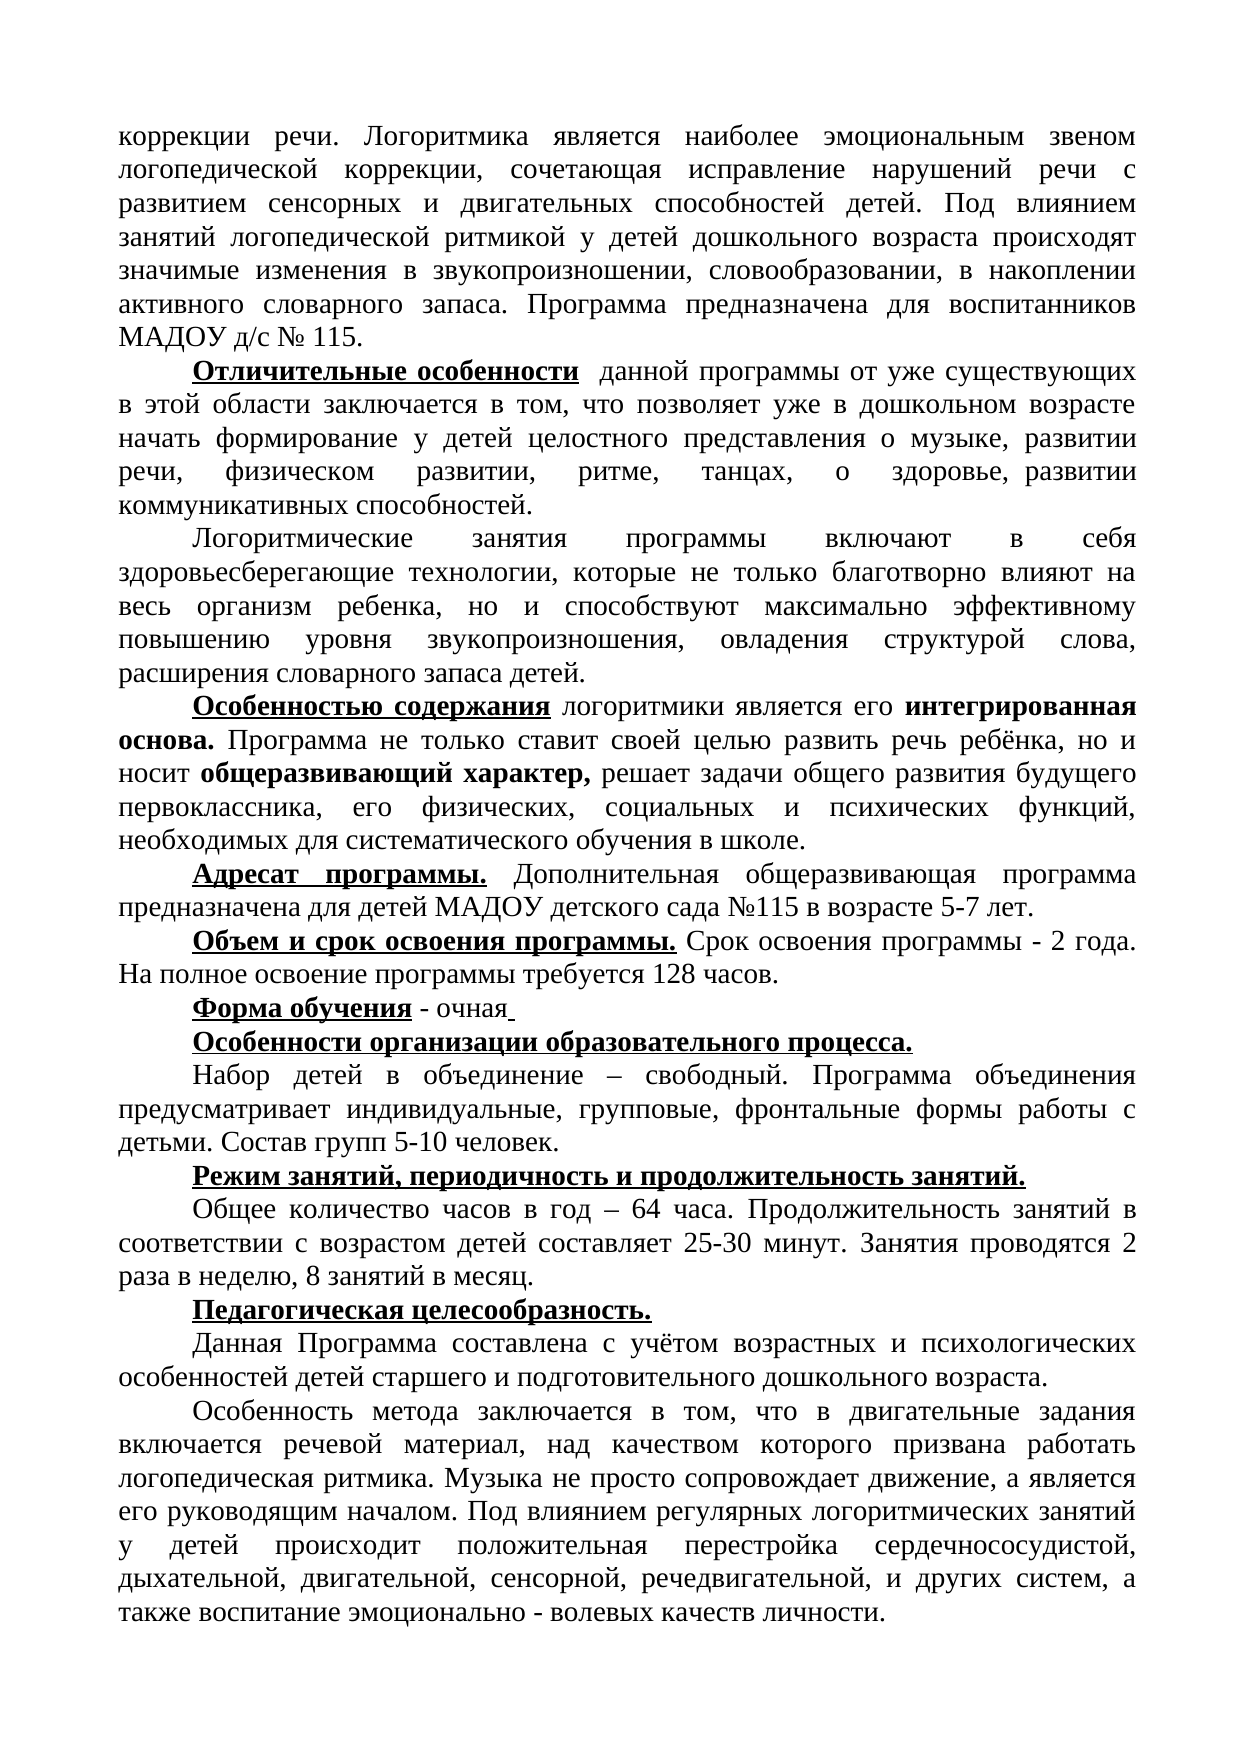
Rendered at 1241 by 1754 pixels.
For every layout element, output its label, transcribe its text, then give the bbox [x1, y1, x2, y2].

text Объем и срок освоения программы. Срок освоения программы - 2 года. На полное освоение программы требуется 128 часов. [118, 923, 1137, 990]
text Общее количество часов в год – 64 часа. Продолжительность занятий в соответствии с возрастом детей составляет 25-30 минут. Занятия проводятся 2 раза в неделю, 8 занятий в месяц. [118, 1191, 1137, 1292]
text Режим занятий, периодичность и продолжительность занятий. [118, 1158, 1137, 1191]
text Особенности организации образовательного процесса. [118, 1024, 1137, 1057]
text Особенностью содержания логоритмики является его интегрированная основа. Программа не только ставит своей целью развить речь ребёнка, но и носит общеразвивающий характер, решает задачи общего развития будущего первоклассника, его физических, социальных и психических функций, необходимых для систематического обучения в школе. [118, 688, 1137, 856]
text Логоритмические занятия программы включают в себя здоровьесберегающие технологии, которые не только благотворно влияют на весь организм ребенка, но и способствуют максимально эффективному повышению уровня звукопроизношения, овладения структурой слова, расширения словарного запаса детей. [118, 521, 1137, 688]
text Отличительные особенности данной программы от уже существующих в этой области заключается в том, что позволяет уже в дошкольном возрасте начать формирование у детей целостного представления о музыке, развитии речи, физическом развитии, ритме, танцах, о здоровье, развитии коммуникативных способностей. [118, 353, 1137, 521]
text Набор детей в объединение – свободный. Программа объединения предусматривает индивидуальные, групповые, фронтальные формы работы с детьми. Состав групп 5-10 человек. [118, 1057, 1137, 1158]
text Особенность метода заключается в том, что в двигательные задания включается речевой материал, над качеством которого призвана работать логопедическая ритмика. Музыка не просто сопровождает движение, а является его руководящим началом. Под влиянием регулярных логоритмических занятий у детей происходит положительная перестройка сердечнососудистой, дыхательной, двигательной, сенсорной, речедвигательной, и других систем, а также воспитание эмоционально - волевых качеств личности. [118, 1393, 1137, 1627]
text Форма обучения - очная [118, 990, 1137, 1024]
text Данная Программа составлена с учётом возрастных и психологических особенностей детей старшего и подготовительного дошкольного возраста. [118, 1326, 1137, 1393]
text коррекции речи. Логоритмика является наиболее эмоциональным звеном логопедической коррекции, сочетающая исправление нарушений речи с развитием сенсорных и двигательных способностей детей. Под влиянием занятий логопедической ритмикой у детей дошкольного возраста происходят значимые изменения в звукопроизношении, словообразовании, в накоплении активного словарного запаса. Программа предназначена для воспитанников МАДОУ д/с № 115. [118, 118, 1137, 353]
text Адресат программы. Дополнительная общеразвивающая программа предназначена для детей МАДОУ детского сада №115 в возрасте 5-7 лет. [118, 856, 1137, 923]
text Педагогическая целесообразность. [118, 1292, 1137, 1326]
